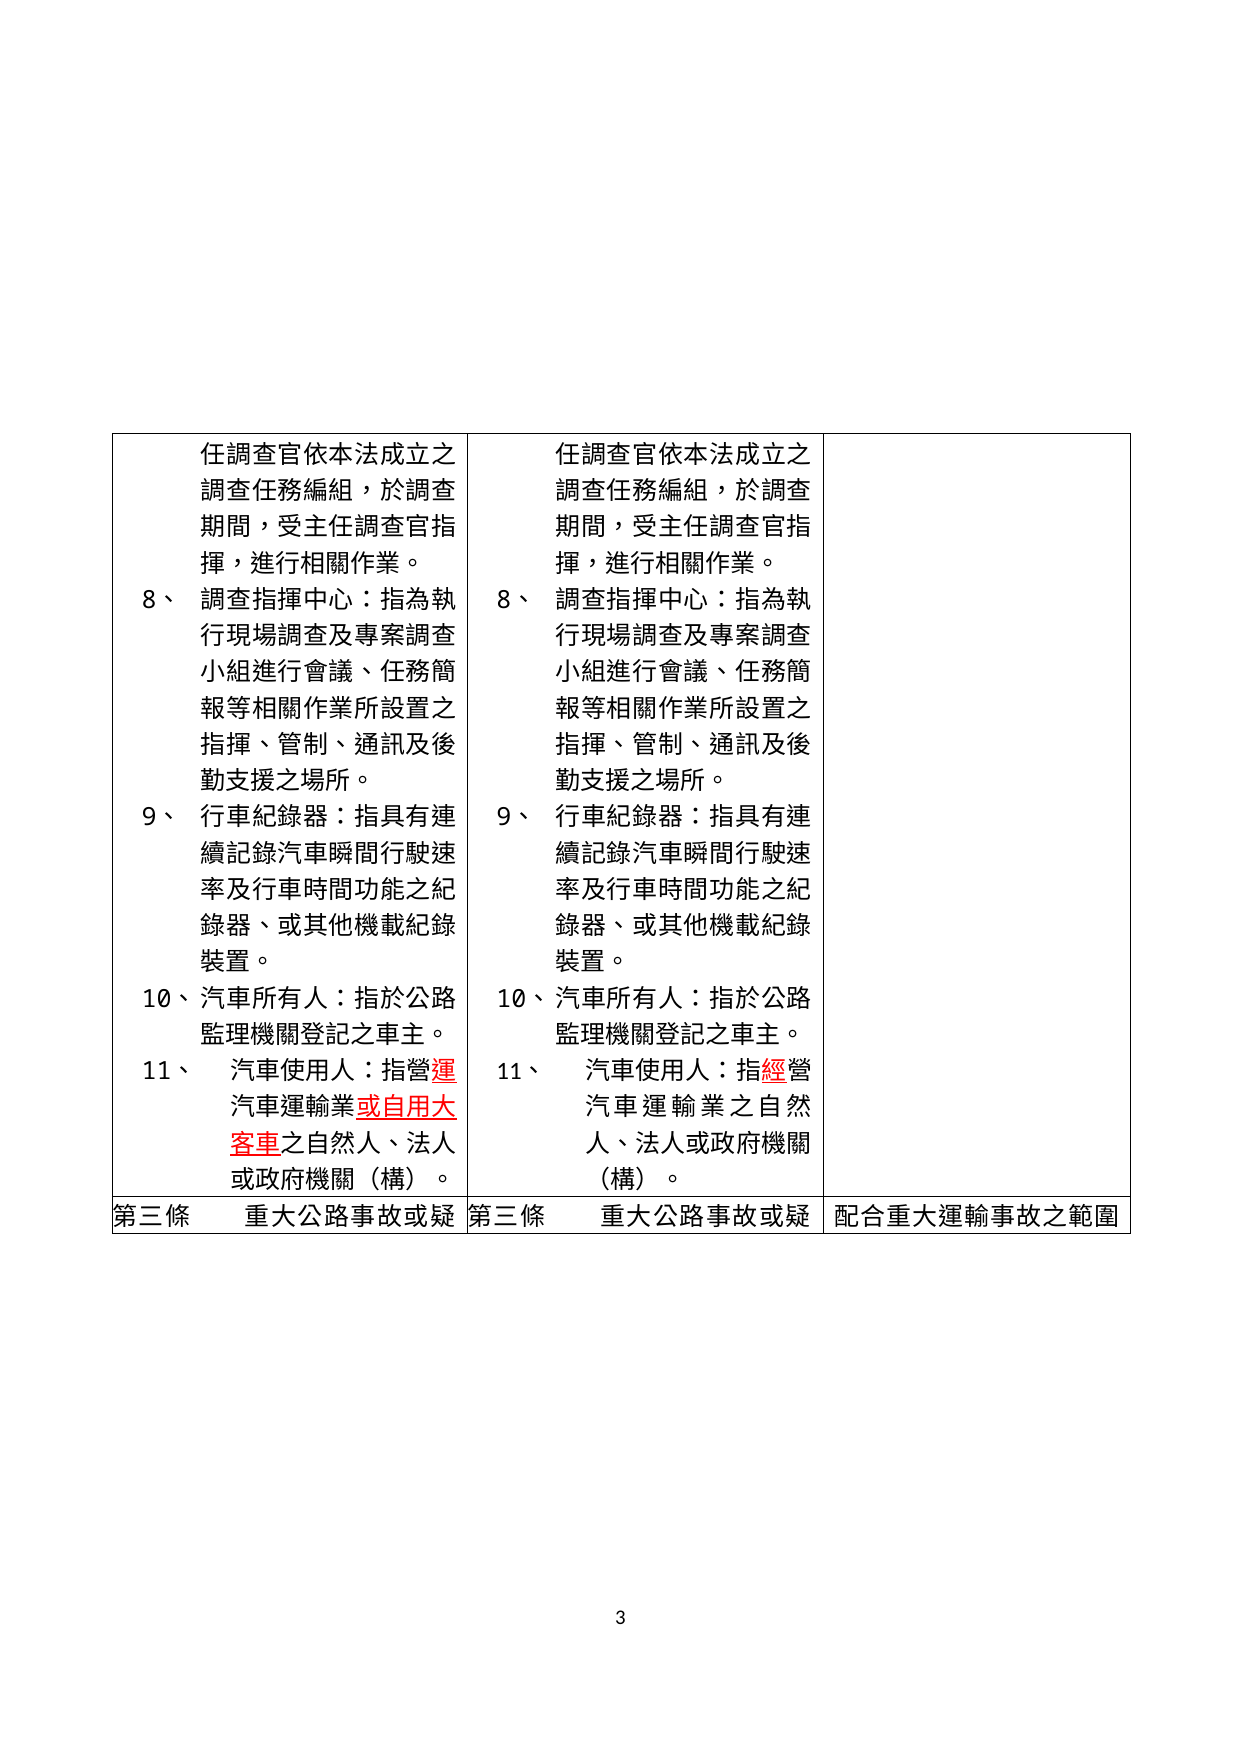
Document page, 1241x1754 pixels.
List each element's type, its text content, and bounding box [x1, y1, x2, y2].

table_cell [824, 434, 1130, 1196]
table_cell 配合重大運輸事故之範圍 [824, 1197, 1130, 1233]
table_cell 第三條 重大公路事故或疑 [113, 1197, 467, 1233]
table_cell 第三條 重大公路事故或疑 [468, 1197, 823, 1233]
table_cell 第二條 本規則用詞定義如下： 重大公路事故：指依本法第二條第二項規定訂定之重大運輸事故之範圍所定重大公路事故。 死亡或傷害：指人員非因自然因素、自身行為、或他人入侵所致。 死亡：指人員當場死亡或傷害二十四小時內死亡者。 傷害：指因發生道路交通事故，造成人員受傷者。 值日官：指由國家運輸安全調查委員會（以下簡稱運安會）調查人員輪替擔任，二十四小時值勤，負責處理公路事故通報作業之人員。 現場調查官：指運安會知悉重大公路事故或疑似重大公路事故後，由運安會指定，負責指揮先遣小組執行事故現場認定及調查相關作業之調查官。其任務於主任調查官任命後終止。 先遣小組：指由運安會調查人員組成，執行重大公路事故認定、現場勘查及蒐集事故資訊之任務編組。 主任調查官：指重大公路事故發生後，經運安會依本法指定負責調查作業之調查官。 專案調查小組：指由主任調查官依本法成立之調查任務編組，於調查期間，受主任調查官指揮，進行相關作業。 調查指揮中心：指為執行現場調查及專案調查小組進行會議、任務簡報等相關作業所設置之指揮、管制、通訊及後勤支援之場所。 行車紀錄器：指具有連續記錄汽車瞬間行駛速率及行車時間功能之紀錄器、或其他機載紀錄裝置。 汽車所有人：指於公路監理機關登記之車主。 汽車使用人：指營運汽車運輸業或自用大客車之自然人、法人或政府機關（構）。 [113, 434, 467, 1196]
table_cell 第二條 本規則用詞定義如下： 重大公路事故：指依本法第二條第二項規定訂定之重大運輸事故之範圍所定重大公路事故。 死亡或傷害：指非因自然因素、或自身行為所致。 死亡：指人員當場或二十四小時內死亡者。 傷害：指因發生道路交通事故，造成人員重傷及輕傷者。 值日官：指由國家運輸安全調查委員會（以下簡稱運安會）調查人員輪替擔任，二十四小時值勤，負責處理公路事故通報作業之人員。 現場調查官：指運安會知悉重大公路事故或疑似重大公路事故後，由運安會指定，負責指揮先遣小組執行事故現場認定及調查相關作業之調查官。其任務於主任調查官任命後終止。 先遣小組：指由運安會調查人員組成，執行重大公路事故認定、現場勘查及蒐集事故資訊之任務編組。 主任調查官：指重大公路事故發生後，經運安會依本法指定負責調查作業之調查官。 專案調查小組：指由主任調查官依本法成立之調查任務編組，於調查期間，受主任調查官指揮，進行相關作業。 調查指揮中心：指為執行現場調查及專案調查小組進行會議、任務簡報等相關作業所設置之指揮、管制、通訊及後勤支援之場所。 行車紀錄器：指具有連續記錄汽車瞬間行駛速率及行車時間功能之紀錄器、或其他機載紀錄裝置。 汽車所有人：指於公路監理機關登記之車主。 汽車使用人：指經營汽車運輸業之自然人、法人或政府機關（構）。 [468, 434, 823, 1196]
